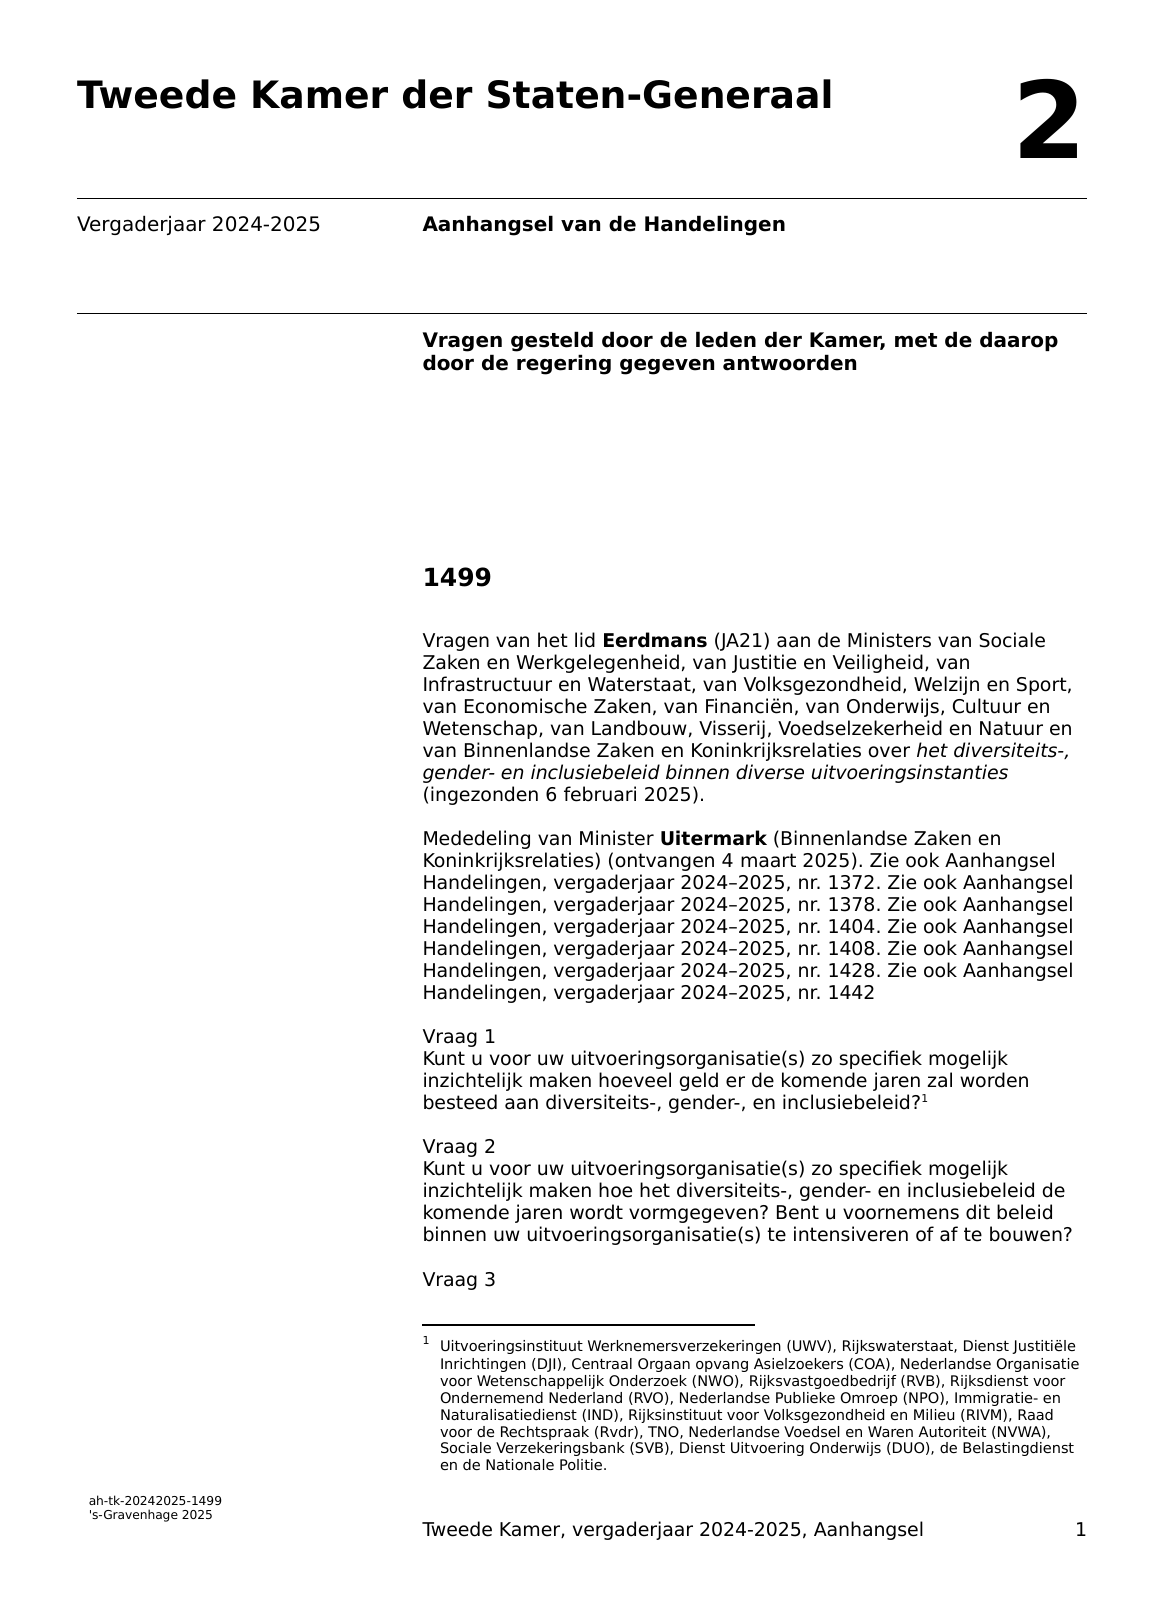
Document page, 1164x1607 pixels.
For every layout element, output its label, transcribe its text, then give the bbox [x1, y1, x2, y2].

text Vraag 2 [422, 1136, 1087, 1158]
table_cell [77, 314, 422, 375]
text Uitvoeringsinstituut Werknemersverzekeringen (UWV), Rijkswaterstaat, Dienst Justitiële Inrichtingen (DJI), Centraal Orgaan opvang Asielzoekers (COA), Nederlandse Organisatie voor Wetenschappelijk Onderzoek (NWO), Rijksvastgoedbedrijf (RVB), Rijksdienst voor Ondernemend Nederland (RVO), Nederlandse Publieke Omroep (NPO), Immigratie- en Naturalisatiedienst (IND), Rijksinstituut voor Volksgezondheid en Milieu (RIVM), Raad voor de Rechtspraak (Rvdr), TNO, Nederlandse Voedsel en Waren Autoriteit (NVWA), Sociale Verzekeringsbank (SVB), Dienst Uitvoering Onderwijs (DUO), de Belastingdienst en de Nationale Politie. [422, 1334, 1087, 1474]
text Kunt u voor uw uitvoeringsorganisatie(s) zo specifiek mogelijk inzichtelijk maken hoeveel geld er de komende jaren zal worden besteed aan diversiteits-, gender-, en inclusiebeleid? [422, 1048, 1087, 1114]
text Vraag 3 [422, 1268, 1087, 1290]
table_cell Aanhangsel van de Handelingen [422, 199, 1087, 313]
table_header 2 [886, 59, 1087, 198]
text 's-Gravenhage 2025 [88, 1508, 323, 1522]
text Vraag 1 [422, 1026, 1087, 1048]
text 1499 [422, 563, 1087, 592]
text Mededeling van Minister Uitermark (Binnenlandse Zaken en Koninkrijksrelaties) (ontvangen 4 maart 2025). Zie ook Aanhangsel Handelingen, vergaderjaar 2024–2025, nr. 1372. Zie ook Aanhangsel Handelingen, vergaderjaar 2024–2025, nr. 1378. Zie ook Aanhangsel Handelingen, vergaderjaar 2024–2025, nr. 1404. Zie ook Aanhangsel Handelingen, vergaderjaar 2024–2025, nr. 1408. Zie ook Aanhangsel Handelingen, vergaderjaar 2024–2025, nr. 1428. Zie ook Aanhangsel Handelingen, vergaderjaar 2024–2025, nr. 1442 [422, 828, 1087, 1004]
text ah-tk-20242025-1499 [88, 1494, 323, 1508]
text Vragen van het lid Eerdmans (JA21) aan de Ministers van Sociale Zaken en Werkgelegenheid, van Justitie en Veiligheid, van Infrastructuur en Waterstaat, van Volksgezondheid, Welzijn en Sport, van Economische Zaken, van Financiën, van Onderwijs, Cultuur en Wetenschap, van Landbouw, Visserij, Voedselzekerheid en Natuur en van Binnenlandse Zaken en Koninkrijksrelaties over het diversiteits-, gender- en inclusiebeleid binnen diverse uitvoeringsinstanties (ingezonden 6 februari 2025). [422, 630, 1087, 806]
table_header Tweede Kamer der Staten-Generaal [77, 59, 886, 198]
table_cell Vragen gesteld door de leden der Kamer, met de daarop door de regering gegeven antwoorden [422, 314, 1087, 375]
table_cell Vergaderjaar 2024-2025 [77, 199, 422, 313]
text Kunt u voor uw uitvoeringsorganisatie(s) zo specifiek mogelijk inzichtelijk maken hoe het diversiteits-, gender- en inclusiebeleid de komende jaren wordt vormgegeven? Bent u voornemens dit beleid binnen uw uitvoeringsorganisatie(s) te intensiveren of af te bouwen? [422, 1158, 1087, 1246]
